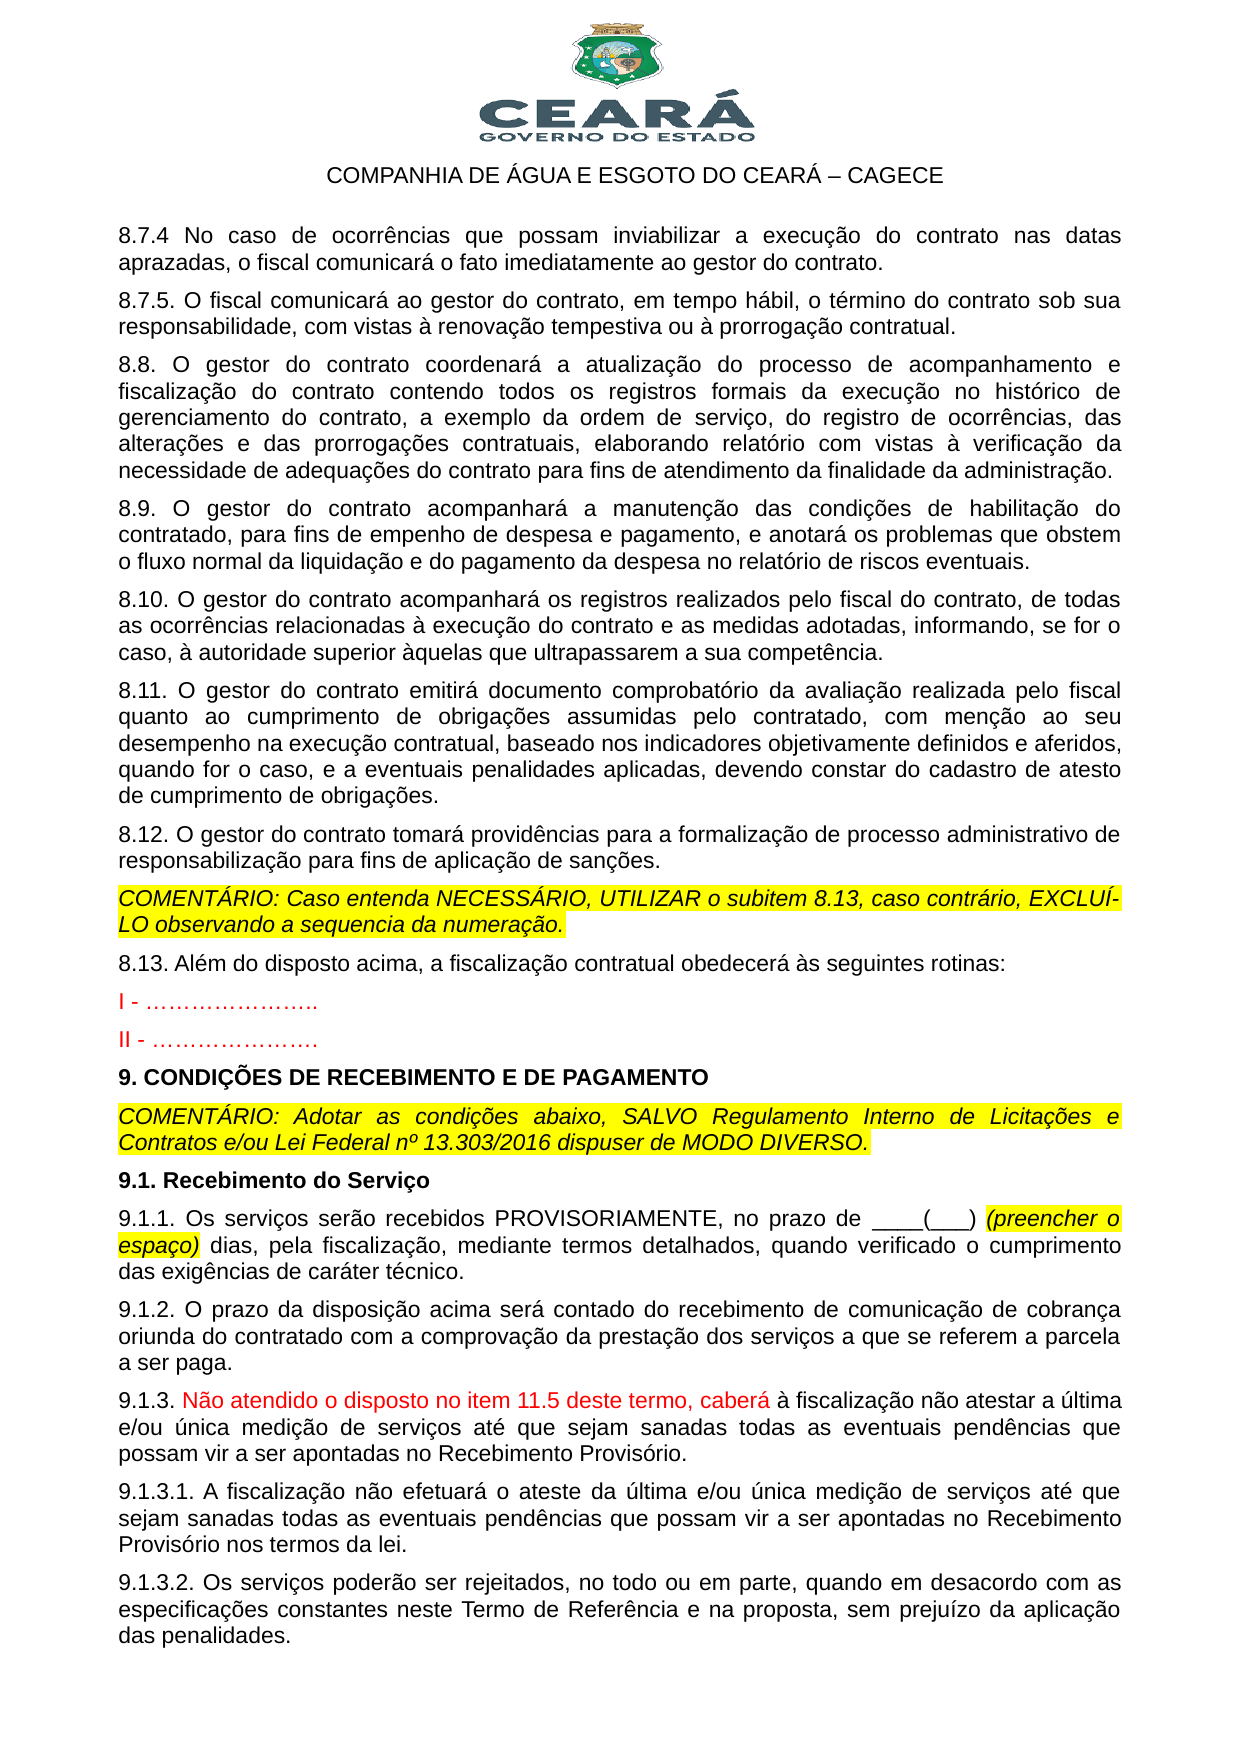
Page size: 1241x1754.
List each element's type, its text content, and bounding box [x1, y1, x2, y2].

text 8.10. O gestor do contrato acompanhará os registros realizados pelo fiscal do contrato, de todas as ocorrências relacionadas à execução do contrato e as medidas adotadas, informando, se for o caso, à autoridade superior àquelas que ultrapassarem a sua competência. [118, 586, 1122, 665]
text 8.13. Além do disposto acima, a fiscalização contratual obedecerá às seguintes rotinas: [118, 950, 1122, 976]
text 8.8. O gestor do contrato coordenará a atualização do processo de acompanhamento e fiscalização do contrato contendo todos os registros formais da execução no histórico de gerenciamento do contrato, a exemplo da ordem de serviço, do registro de ocorrências, das alterações e das prorrogações contratuais, elaborando relatório com vistas à verificação da necessidade de adequações do contrato para fins de atendimento da finalidade da administração. [118, 351, 1122, 483]
text 9.1. Recebimento do Serviço [118, 1167, 1122, 1193]
text 9.1.2. O prazo da disposição acima será contado do recebimento de comunicação de cobrança oriunda do contratado com a comprovação da prestação dos serviços a que se referem a parcela a ser paga. [118, 1296, 1122, 1375]
text 8.11. O gestor do contrato emitirá documento comprobatório da avaliação realizada pelo fiscal quanto ao cumprimento de obrigações assumidas pelo contratado, com menção ao seu desempenho na execução contratual, baseado nos indicadores objetivamente definidos e aferidos, quando for o caso, e a eventuais penalidades aplicadas, devendo constar do cadastro de atesto de cumprimento de obrigações. [118, 677, 1122, 809]
text COMENTÁRIO: Adotar as condições abaixo, SALVO Regulamento Interno de Licitações e Contratos e/ou Lei Federal nº 13.303/2016 dispuser de MODO DIVERSO. [118, 1103, 1122, 1155]
text 9.1.1. Os serviços serão recebidos PROVISORIAMENTE, no prazo de ____(___) (preencher o espaço) dias, pela fiscalização, mediante termos detalhados, quando verificado o cumprimento das exigências de caráter técnico. [118, 1205, 1122, 1284]
text 9.1.3. Não atendido o disposto no item 11.5 deste termo, caberá à fiscalização não atestar a última e/ou única medição de serviços até que sejam sanadas todas as eventuais pendências que possam vir a ser apontadas no Recebimento Provisório. [118, 1387, 1122, 1466]
picture [453, 19, 782, 145]
text 9.1.3.2. Os serviços poderão ser rejeitados, no todo ou em parte, quando em desacordo com as especificações constantes neste Termo de Referência e na proposta, sem prejuízo da aplicação das penalidades. [118, 1569, 1122, 1648]
text 8.7.4 No caso de ocorrências que possam inviabilizar a execução do contrato nas datas aprazadas, o fiscal comunicará o fato imediatamente ao gestor do contrato. [118, 222, 1122, 275]
text COMENTÁRIO: Caso entenda NECESSÁRIO, UTILIZAR o subitem 8.13, caso contrário, EXCLUÍ-LO observando a sequencia da numeração. [118, 885, 1122, 938]
text 8.12. O gestor do contrato tomará providências para a formalização de processo administrativo de responsabilização para fins de aplicação de sanções. [118, 821, 1122, 873]
text II - …………………. [118, 1026, 1122, 1052]
text I - ………………….. [118, 988, 1122, 1014]
text 9. CONDIÇÕES DE RECEBIMENTO E DE PAGAMENTO [118, 1064, 1122, 1091]
text 9.1.3.1. A fiscalização não efetuará o ateste da última e/ou única medição de serviços até que sejam sanadas todas as eventuais pendências que possam vir a ser apontadas no Recebimento Provisório nos termos da lei. [118, 1478, 1122, 1557]
text 8.7.5. O fiscal comunicará ao gestor do contrato, em tempo hábil, o término do contrato sob sua responsabilidade, com vistas à renovação tempestiva ou à prorrogação contratual. [118, 287, 1122, 339]
text 8.9. O gestor do contrato acompanhará a manutenção das condições de habilitação do contratado, para fins de empenho de despesa e pagamento, e anotará os problemas que obstem o fluxo normal da liquidação e do pagamento da despesa no relatório de riscos eventuais. [118, 495, 1122, 574]
